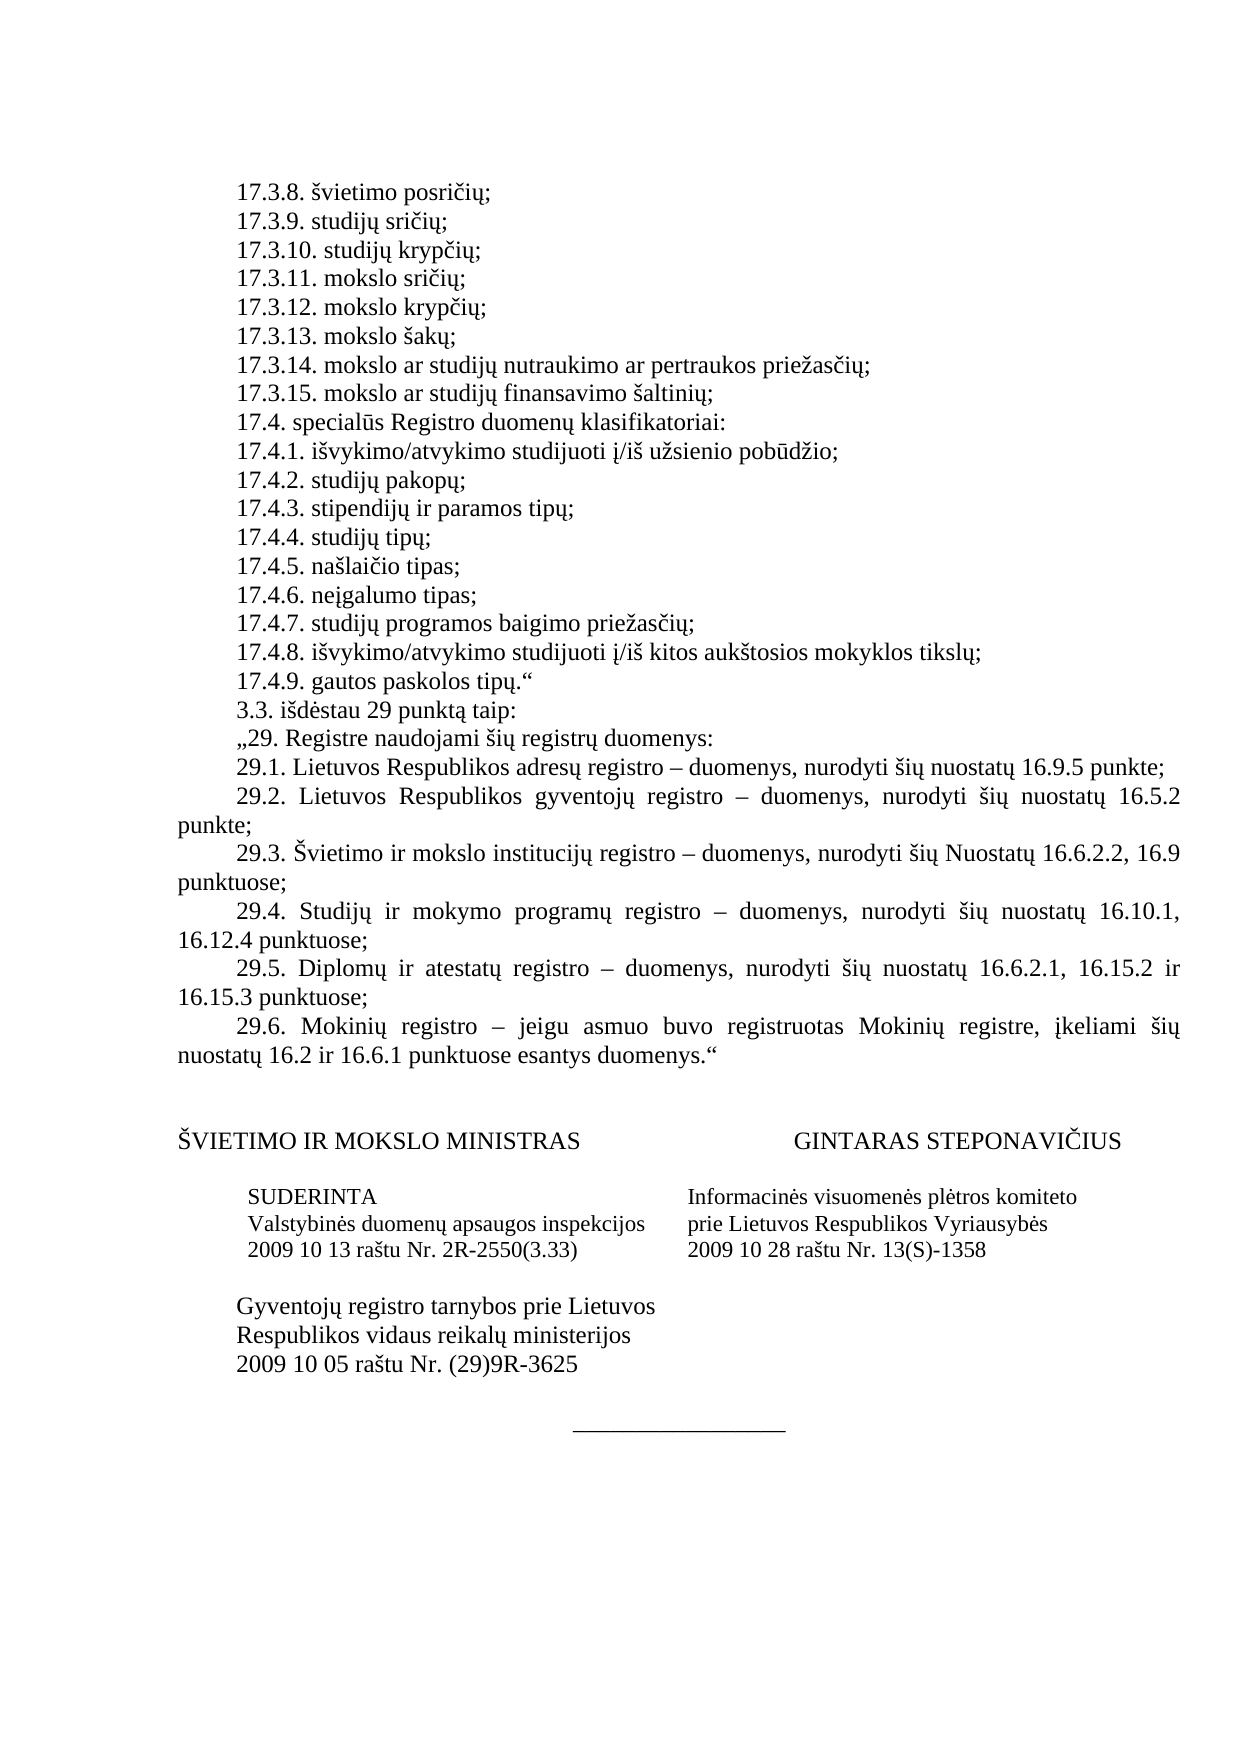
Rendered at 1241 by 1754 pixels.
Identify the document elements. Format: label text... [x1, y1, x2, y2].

text 29.2. Lietuvos Respublikos gyventojų registro – duomenys, nurodyti šių nuostatų 16.5.2 punkte; [177, 781, 1181, 838]
table_header Informacinės visuomenės plėtros komiteto prie Lietuvos Respublikos Vyriausybės 2009 10 28 raštu Nr. 13(S)-1358 [676, 1184, 1122, 1262]
text 17.4.5. našlaičio tipas; [177, 551, 1181, 580]
text Švietimo ir mokslo ministras Gintaras Steponavičius [177, 1126, 1181, 1155]
text 29.4. Studijų ir mokymo programų registro – duomenys, nurodyti šių nuostatų 16.10.1, 16.12.4 punktuose; [177, 896, 1181, 953]
text 17.3.9. studijų sričių; [177, 206, 1181, 235]
text 17.4.8. išvykimo/atvykimo studijuoti į/iš kitos aukštosios mokyklos tikslų; [177, 637, 1181, 666]
text „29. Registre naudojami šių registrų duomenys: [177, 723, 1181, 752]
text 29.6. Mokinių registro – jeigu asmuo buvo registruotas Mokinių registre, įkeliami šių nuostatų 16.2 ir 16.6.1 punktuose esantys duomenys.“ [177, 1011, 1181, 1068]
text 29.5. Diplomų ir atestatų registro – duomenys, nurodyti šių nuostatų 16.6.2.1, 16.15.2 ir 16.15.3 punktuose; [177, 953, 1181, 1011]
text 17.4.6. neįgalumo tipas; [177, 580, 1181, 608]
text 17.3.8. švietimo posričių; [177, 177, 1181, 206]
text _________________ [177, 1406, 1181, 1435]
text 17.3.13. mokslo šakų; [177, 321, 1181, 350]
text 17.4.1. išvykimo/atvykimo studijuoti į/iš užsienio pobūdžio; [177, 436, 1181, 465]
text 2009 10 05 raštu Nr. (29)9R-3625 [177, 1349, 1181, 1377]
text 17.4. specialūs Registro duomenų klasifikatoriai: [177, 407, 1181, 436]
text 29.1. Lietuvos Respublikos adresų registro – duomenys, nurodyti šių nuostatų 16.9.5 punkte; [177, 752, 1181, 781]
text 17.3.14. mokslo ar studijų nutraukimo ar pertraukos priežasčių; [177, 350, 1181, 378]
text 29.3. Švietimo ir mokslo institucijų registro – duomenys, nurodyti šių Nuostatų 16.6.2.2, 16.9 punktuose; [177, 838, 1181, 896]
text 17.4.2. studijų pakopų; [177, 465, 1181, 493]
text Gyventojų registro tarnybos prie Lietuvos [177, 1291, 1181, 1320]
text 3.3. išdėstau 29 punktą taip: [177, 695, 1181, 723]
text 17.4.3. stipendijų ir paramos tipų; [177, 493, 1181, 522]
text 17.3.11. mokslo sričių; [177, 263, 1181, 292]
text 17.4.9. gautos paskolos tipų.“ [177, 666, 1181, 695]
table_header SUDERINTA Valstybinės duomenų apsaugos inspekcijos 2009 10 13 raštu Nr. 2R-2550(3.33) [177, 1184, 676, 1262]
text 17.3.12. mokslo krypčių; [177, 292, 1181, 321]
text 17.4.7. studijų programos baigimo priežasčių; [177, 608, 1181, 637]
text 17.3.15. mokslo ar studijų finansavimo šaltinių; [177, 378, 1181, 407]
text Respublikos vidaus reikalų ministerijos [177, 1320, 1181, 1349]
text 17.3.10. studijų krypčių; [177, 235, 1181, 263]
text 17.4.4. studijų tipų; [177, 522, 1181, 551]
